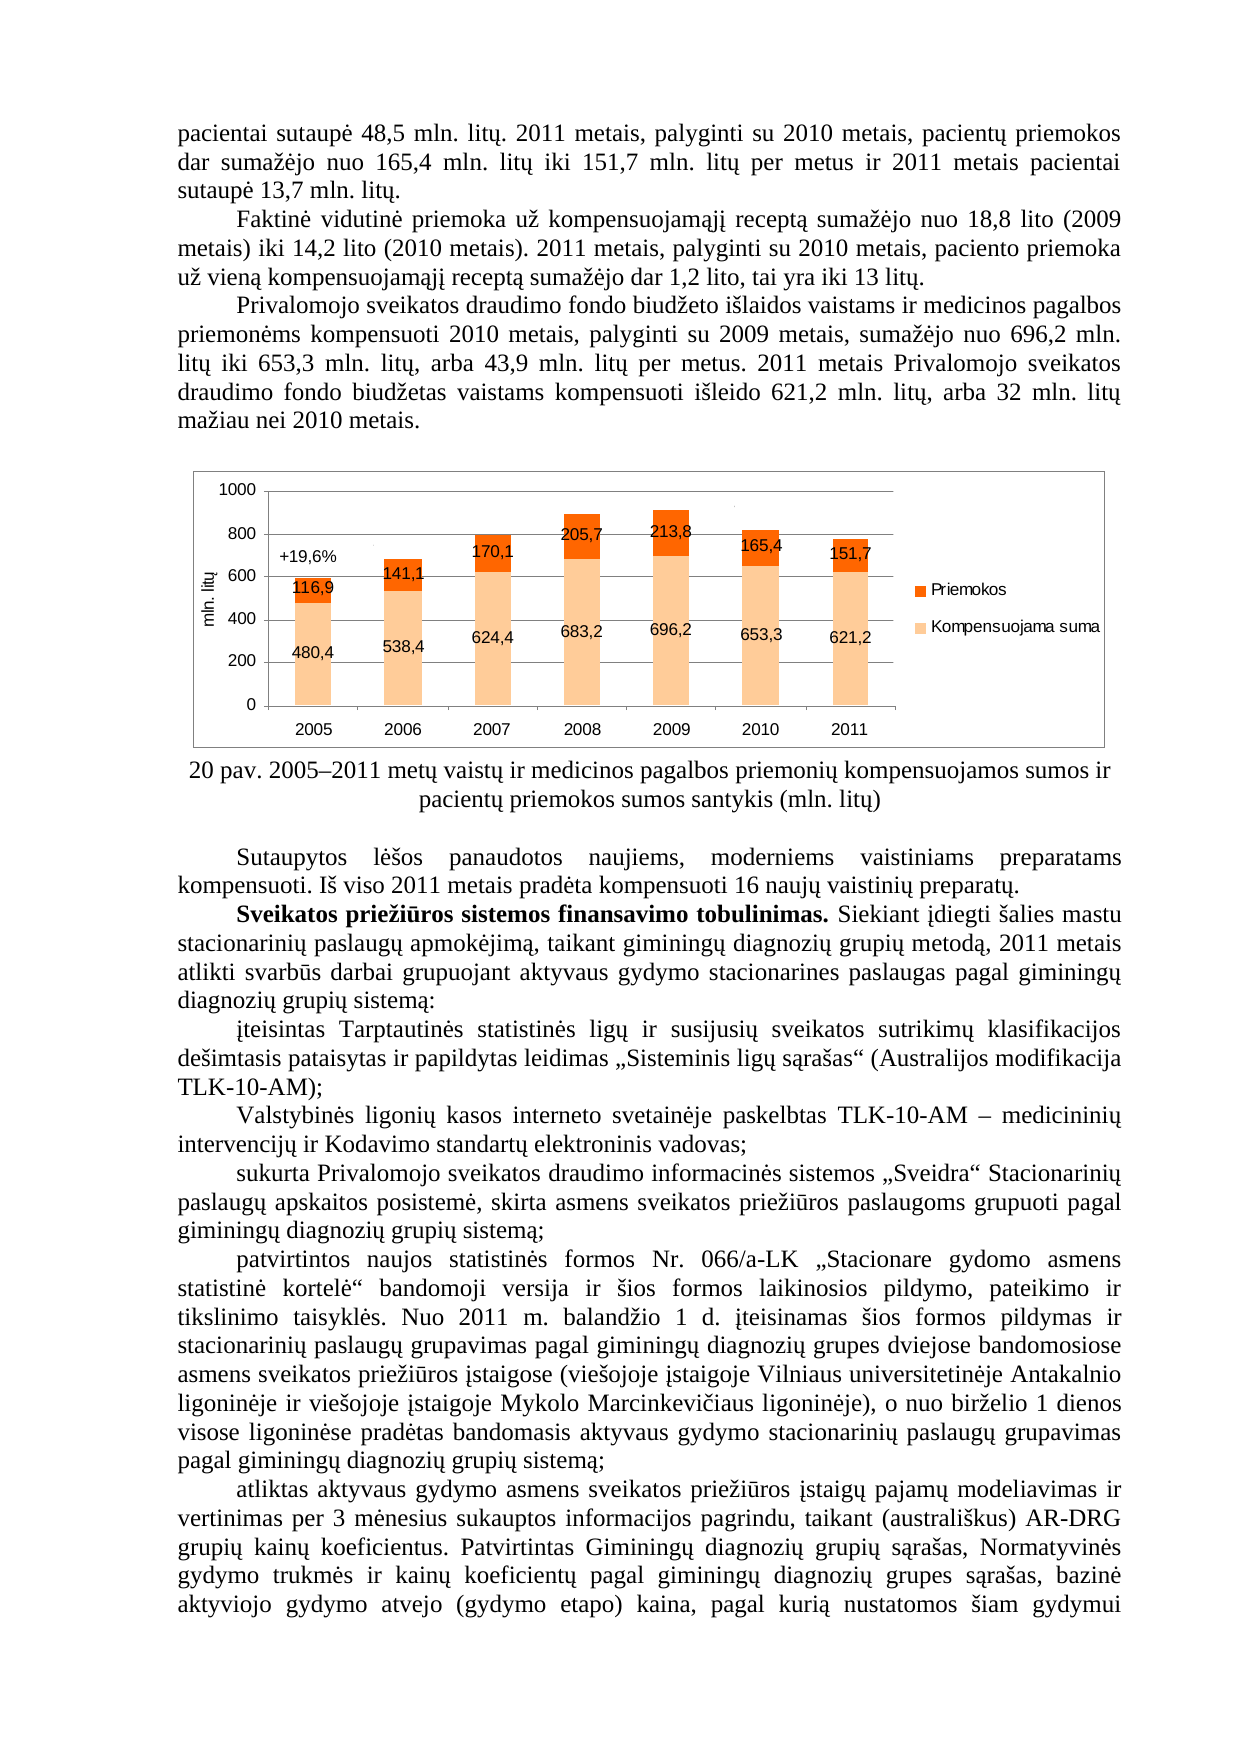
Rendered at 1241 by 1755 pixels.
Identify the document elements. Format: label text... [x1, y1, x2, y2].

text Valstybinės ligonių kasos interneto svetainėje paskelbtas TLK-10-AM – medicininių intervencijų ir Kodavimo standartų elektroninis vadovas; [177, 1100, 1122, 1158]
text atliktas aktyvaus gydymo asmens sveikatos priežiūros įstaigų pajamų modeliavimas ir vertinimas per 3 mėnesius sukauptos informacijos pagrindu, taikant (australiškus) AR-DRG grupių kainų koeficientus. Patvirtintas Giminingų diagnozių grupių sąrašas, Normatyvinės gydymo trukmės ir kainų koeficientų pagal giminingų diagnozių grupes sąrašas, bazinė aktyviojo gydymo atvejo (gydymo etapo) kaina, pagal kurią nustatomos šiam gydymui [177, 1474, 1122, 1618]
text sukurta Privalomojo sveikatos draudimo informacinės sistemos „Sveidra“ Stacionarinių paslaugų apskaitos posistemė, skirta asmens sveikatos priežiūros paslaugoms grupuoti pagal giminingų diagnozių grupių sistemą; [177, 1158, 1122, 1244]
text Privalomojo sveikatos draudimo fondo biudžeto išlaidos vaistams ir medicinos pagalbos priemonėms kompensuoti 2010 metais, palyginti su 2009 metais, sumažėjo nuo 696,2 mln. litų iki 653,3 mln. litų, arba 43,9 mln. litų per metus. 2011 metais Privalomojo sveikatos draudimo fondo biudžetas vaistams kompensuoti išleido 621,2 mln. litų, arba 32 mln. litų mažiau nei 2010 metais. [177, 291, 1122, 434]
text Faktinė vidutinė priemoka už kompensuojamąjį receptą sumažėjo nuo 18,8 lito (2009 metais) iki 14,2 lito (2010 metais). 2011 metais, palyginti su 2010 metais, paciento priemoka už vieną kompensuojamąjį receptą sumažėjo dar 1,2 lito, tai yra iki 13 litų. [177, 204, 1122, 291]
text įteisintas Tarptautinės statistinės ligų ir susijusių sveikatos sutrikimų klasifikacijos dešimtasis pataisytas ir papildytas leidimas „Sisteminis ligų sąrašas“ (Australijos modifikacija TLK-10-AM); [177, 1014, 1122, 1100]
text patvirtintos naujos statistinės formos Nr. 066/a-LK „Stacionare gydomo asmens statistinė kortelė“ bandomoji versija ir šios formos laikinosios pildymo, pateikimo ir tikslinimo taisyklės. Nuo 2011 m. balandžio 1 d. įteisinamas šios formos pildymas ir stacionarinių paslaugų grupavimas pagal giminingų diagnozių grupes dviejose bandomosiose asmens sveikatos priežiūros įstaigose (viešojoje įstaigoje Vilniaus universitetinėje Antakalnio ligoninėje ir viešojoje įstaigoje Mykolo Marcinkevičiaus ligoninėje), o nuo birželio 1 dienos visose ligoninėse pradėtas bandomasis aktyvaus gydymo stacionarinių paslaugų grupavimas pagal giminingų diagnozių grupių sistemą; [177, 1244, 1122, 1474]
text Sutaupytos lėšos panaudotos naujiems, moderniems vaistiniams preparatams kompensuoti. Iš viso 2011 metais pradėta kompensuoti 16 naujų vaistinių preparatų. [177, 842, 1122, 899]
text Sveikatos priežiūros sistemos finansavimo tobulinimas. Siekiant įdiegti šalies mastu stacionarinių paslaugų apmokėjimą, taikant giminingų diagnozių grupių metodą, 2011 metais atlikti svarbūs darbai grupuojant aktyvaus gydymo stacionarines paslaugas pagal giminingų diagnozių grupių sistemą: [177, 899, 1122, 1014]
text 20 pav. 2005–2011 metų vaistų ir medicinos pagalbos priemonių kompensuojamos sumos ir pacientų priemokos sumos santykis (mln. litų) [177, 755, 1122, 813]
text pacientai sutaupė 48,5 mln. litų. 2011 metais, palyginti su 2010 metais, pacientų priemokos dar sumažėjo nuo 165,4 mln. litų iki 151,7 mln. litų per metus ir 2011 metais pacientai sutaupė 13,7 mln. litų. [177, 118, 1122, 204]
